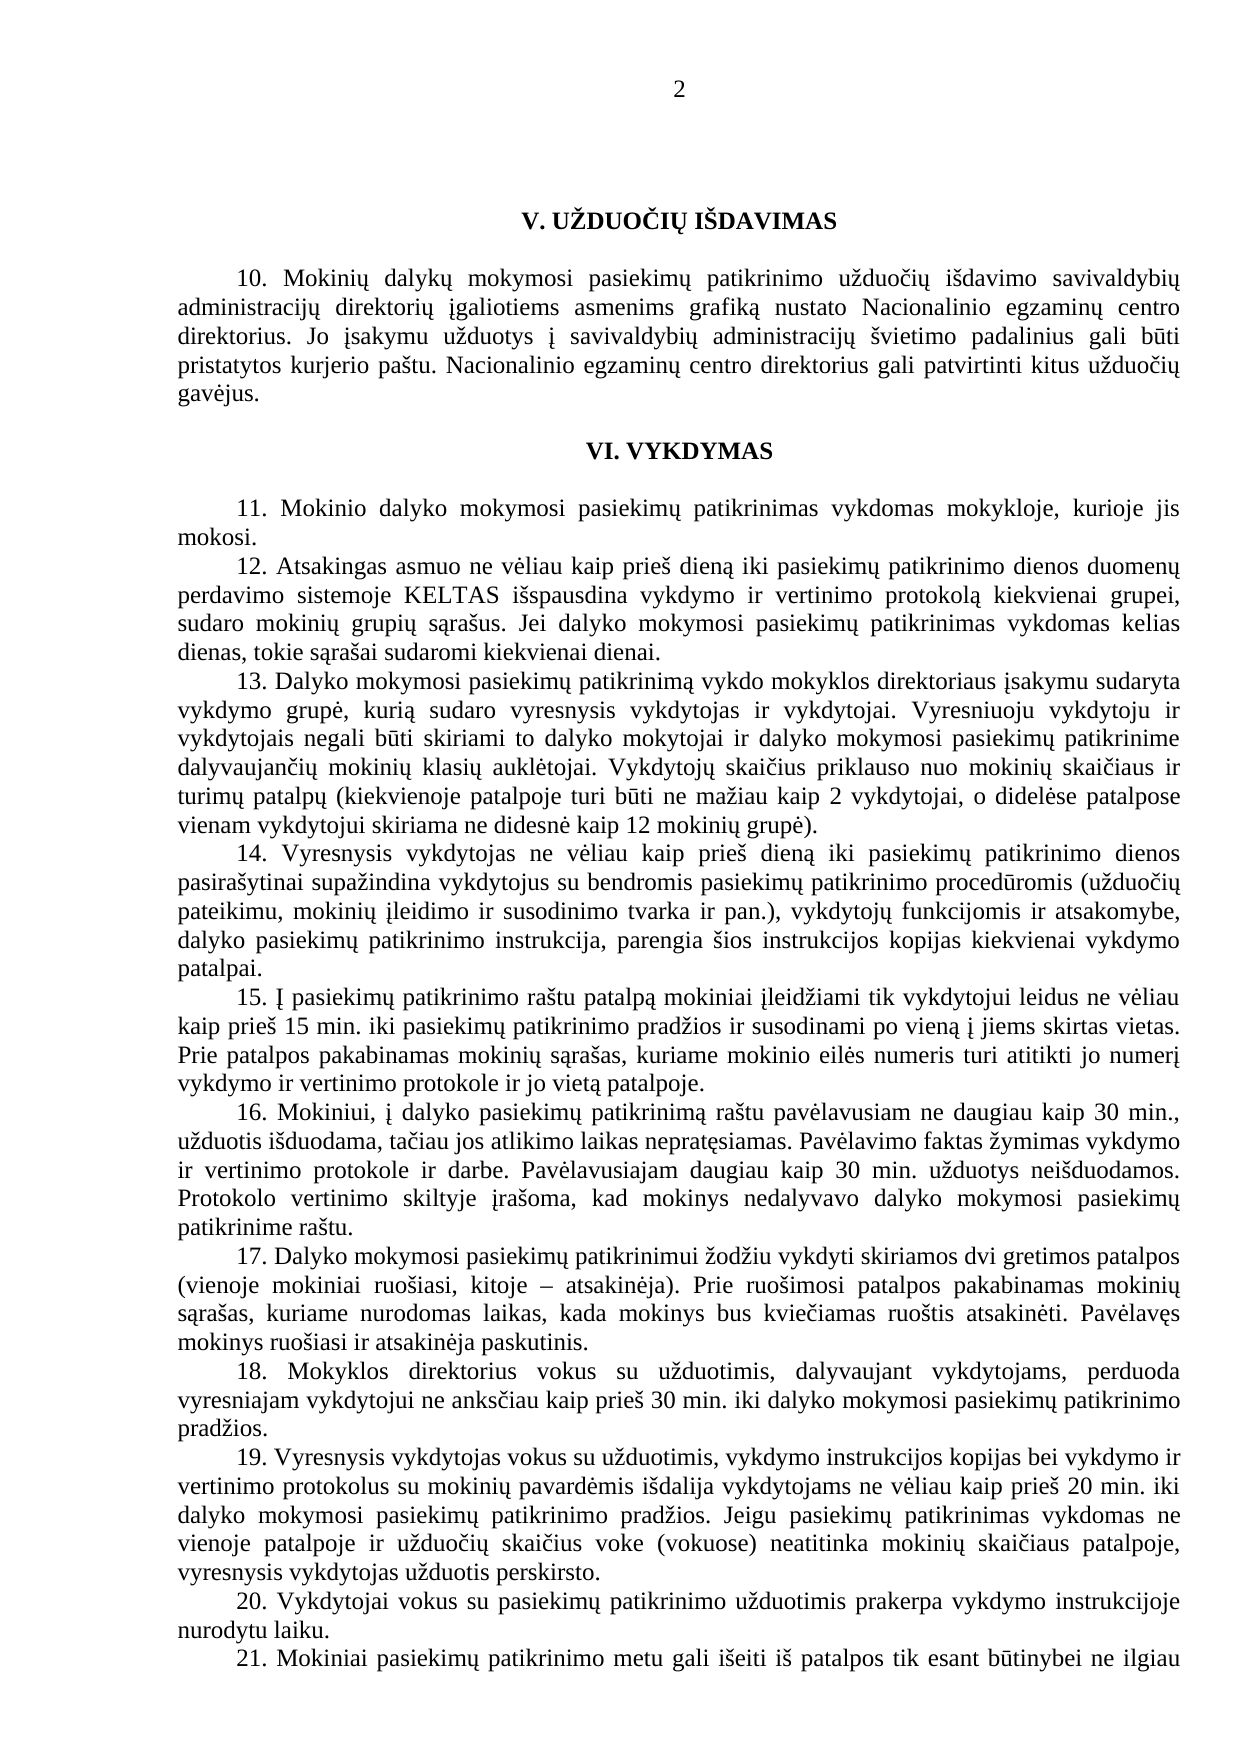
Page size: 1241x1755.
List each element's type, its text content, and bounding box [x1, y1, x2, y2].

text 18. Mokyklos direktorius vokus su užduotimis, dalyvaujant vykdytojams, perduoda vyresniajam vykdytojui ne anksčiau kaip prieš 30 min. iki dalyko mokymosi pasiekimų patikrinimo pradžios. [177, 1356, 1181, 1442]
text 10. Mokinių dalykų mokymosi pasiekimų patikrinimo užduočių išdavimo savivaldybių administracijų direktorių įgaliotiems asmenims grafiką nustato Nacionalinio egzaminų centro direktorius. Jo įsakymu užduotys į savivaldybių administracijų švietimo padalinius gali būti pristatytos kurjerio paštu. Nacionalinio egzaminų centro direktorius gali patvirtinti kitus užduočių gavėjus. [177, 263, 1181, 407]
text 11. Mokinio dalyko mokymosi pasiekimų patikrinimas vykdomas mokykloje, kurioje jis mokosi. [177, 493, 1181, 551]
text 20. Vykdytojai vokus su pasiekimų patikrinimo užduotimis prakerpa vykdymo instrukcijoje nurodytu laiku. [177, 1586, 1181, 1643]
text 13. Dalyko mokymosi pasiekimų patikrinimą vykdo mokyklos direktoriaus įsakymu sudaryta vykdymo grupė, kurią sudaro vyresnysis vykdytojas ir vykdytojai. Vyresniuoju vykdytoju ir vykdytojais negali būti skiriami to dalyko mokytojai ir dalyko mokymosi pasiekimų patikrinime dalyvaujančių mokinių klasių auklėtojai. Vykdytojų skaičius priklauso nuo mokinių skaičiaus ir turimų patalpų (kiekvienoje patalpoje turi būti ne mažiau kaip 2 vykdytojai, o didelėse patalpose vienam vykdytojui skiriama ne didesnė kaip 12 mokinių grupė). [177, 666, 1181, 838]
text 17. Dalyko mokymosi pasiekimų patikrinimui žodžiu vykdyti skiriamos dvi gretimos patalpos (vienoje mokiniai ruošiasi, kitoje – atsakinėja). Prie ruošimosi patalpos pakabinamas mokinių sąrašas, kuriame nurodomas laikas, kada mokinys bus kviečiamas ruoštis atsakinėti. Pavėlavęs mokinys ruošiasi ir atsakinėja paskutinis. [177, 1241, 1181, 1356]
text 21. Mokiniai pasiekimų patikrinimo metu gali išeiti iš patalpos tik esant būtinybei ne ilgiau [177, 1643, 1181, 1672]
text 14. Vyresnysis vykdytojas ne vėliau kaip prieš dieną iki pasiekimų patikrinimo dienos pasirašytinai supažindina vykdytojus su bendromis pasiekimų patikrinimo procedūromis (užduočių pateikimu, mokinių įleidimo ir susodinimo tvarka ir pan.), vykdytojų funkcijomis ir atsakomybe, dalyko pasiekimų patikrinimo instrukcija, parengia šios instrukcijos kopijas kiekvienai vykdymo patalpai. [177, 838, 1181, 982]
text V. UŽDUOČIŲ IŠDAVIMAS [177, 206, 1181, 235]
text 16. Mokiniui, į dalyko pasiekimų patikrinimą raštu pavėlavusiam ne daugiau kaip 30 min., užduotis išduodama, tačiau jos atlikimo laikas nepratęsiamas. Pavėlavimo faktas žymimas vykdymo ir vertinimo protokole ir darbe. Pavėlavusiajam daugiau kaip 30 min. užduotys neišduodamos. Protokolo vertinimo skiltyje įrašoma, kad mokinys nedalyvavo dalyko mokymosi pasiekimų patikrinime raštu. [177, 1097, 1181, 1241]
text 15. Į pasiekimų patikrinimo raštu patalpą mokiniai įleidžiami tik vykdytojui leidus ne vėliau kaip prieš 15 min. iki pasiekimų patikrinimo pradžios ir susodinami po vieną į jiems skirtas vietas. Prie patalpos pakabinamas mokinių sąrašas, kuriame mokinio eilės numeris turi atitikti jo numerį vykdymo ir vertinimo protokole ir jo vietą patalpoje. [177, 982, 1181, 1097]
text 12. Atsakingas asmuo ne vėliau kaip prieš dieną iki pasiekimų patikrinimo dienos duomenų perdavimo sistemoje KELTAS išspausdina vykdymo ir vertinimo protokolą kiekvienai grupei, sudaro mokinių grupių sąrašus. Jei dalyko mokymosi pasiekimų patikrinimas vykdomas kelias dienas, tokie sąrašai sudaromi kiekvienai dienai. [177, 551, 1181, 666]
text VI. VYKDYMAS [177, 436, 1181, 465]
text 19. Vyresnysis vykdytojas vokus su užduotimis, vykdymo instrukcijos kopijas bei vykdymo ir vertinimo protokolus su mokinių pavardėmis išdalija vykdytojams ne vėliau kaip prieš 20 min. iki dalyko mokymosi pasiekimų patikrinimo pradžios. Jeigu pasiekimų patikrinimas vykdomas ne vienoje patalpoje ir užduočių skaičius voke (vokuose) neatitinka mokinių skaičiaus patalpoje, vyresnysis vykdytojas užduotis perskirsto. [177, 1442, 1181, 1586]
